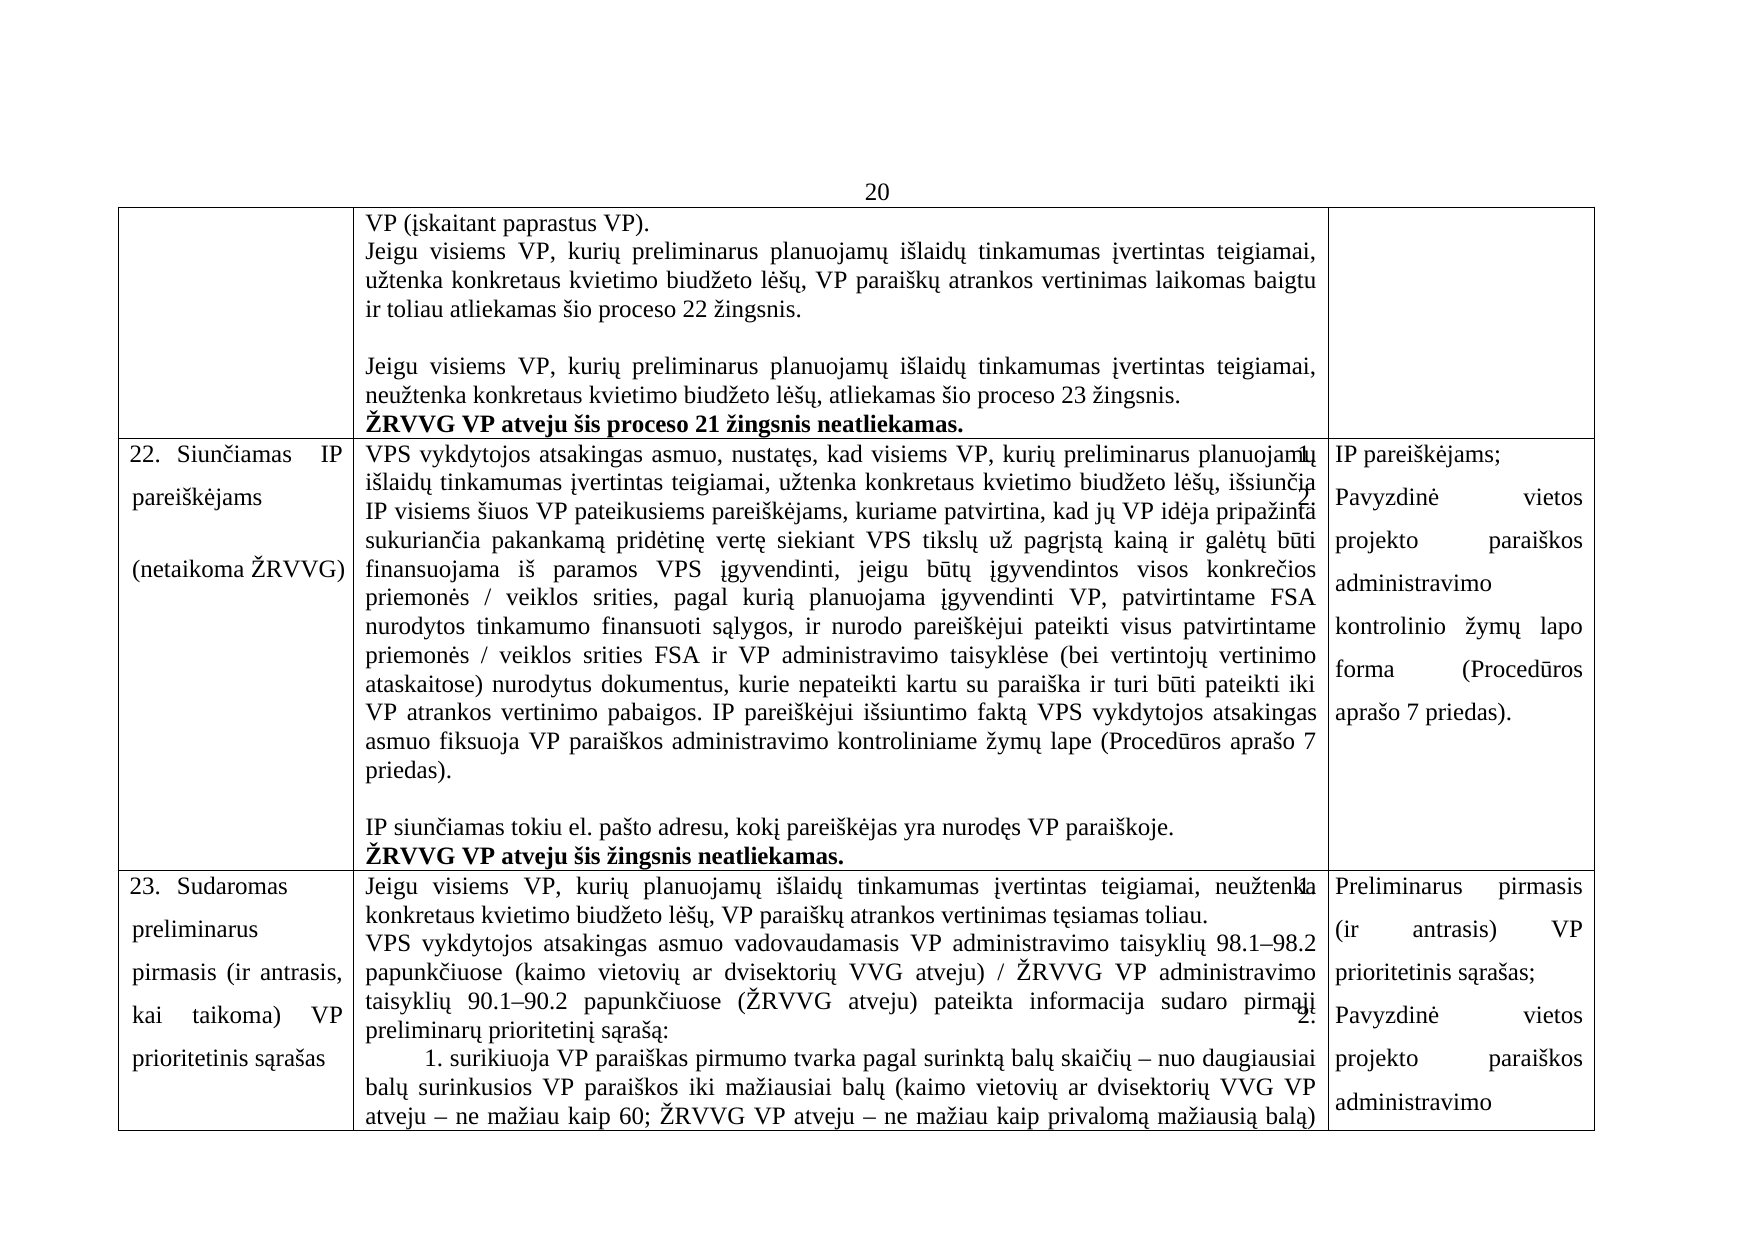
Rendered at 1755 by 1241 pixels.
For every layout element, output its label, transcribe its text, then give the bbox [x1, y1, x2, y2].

table_cell 22. Siunčiamas IP pareiškėjams (netaikoma ŽRVVG) [119, 439, 353, 870]
table_cell 1. Preliminarus pirmasis (ir antrasis) VP prioritetinis sąrašas; 2. Pavyzdinė vietos projekto paraiškos administravimo kontrolinio žymų lapo forma (Procedūros aprašo 7 priedas). [1329, 871, 1594, 1130]
table_cell 23. Sudaromas preliminarus pirmasis (ir antrasis, kai taikoma) VP prioritetinis sąrašas [119, 871, 353, 1130]
table_cell VPS vykdytojos atsakingas asmuo, nustatęs, kad visiems VP, kurių preliminarus planuojamų išlaidų tinkamumas įvertintas teigiamai, užtenka konkretaus kvietimo biudžeto lėšų, išsiunčia IP visiems šiuos VP pateikusiems pareiškėjams, kuriame patvirtina, kad jų VP idėja pripažinta sukuriančia pakankamą pridėtinę vertę siekiant VPS tikslų už pagrįstą kainą ir galėtų būti finansuojama iš paramos VPS įgyvendinti, jeigu būtų įgyvendintos visos konkrečios priemonės / veiklos srities, pagal kurią planuojama įgyvendinti VP, patvirtintame FSA nurodytos tinkamumo finansuoti sąlygos, ir nurodo pareiškėjui pateikti visus patvirtintame priemonės / veiklos srities FSA ir VP administravimo taisyklėse (bei vertintojų vertinimo ataskaitose) nurodytus dokumentus, kurie nepateikti kartu su paraiška ir turi būti pateikti iki VP atrankos vertinimo pabaigos. IP pareiškėjui išsiuntimo faktą VPS vykdytojos atsakingas asmuo fiksuoja VP paraiškos administravimo kontroliniame žymų lape (Procedūros aprašo 7 priedas). IP siunčiamas tokiu el. pašto adresu, kokį pareiškėjas yra nurodęs VP paraiškoje. ŽRVVG VP atveju šis žingsnis neatliekamas. [354, 439, 1328, 870]
table_cell 1. Preliminaraus VP planuojamų išlaidų tinkamumo vertinimo ataskaitos; 2. Konkretaus kvietimo skelbimas, parengtas pagal pavyzdinę kvietimo teikti vietos projektus skelbimo formą. [1329, 208, 1594, 438]
table_cell Jeigu visiems VP, kurių planuojamų išlaidų tinkamumas įvertintas teigiamai, neužtenka konkretaus kvietimo biudžeto lėšų, VP paraiškų atrankos vertinimas tęsiamas toliau. VPS vykdytojos atsakingas asmuo vadovaudamasis VP administravimo taisyklių 98.1–98.2 papunkčiuose (kaimo vietovių ar dvisektorių VVG atveju) / ŽRVVG VP administravimo taisyklių 90.1–90.2 papunkčiuose (ŽRVVG atveju) pateikta informacija sudaro pirmąjį preliminarų prioritetinį sąrašą: 1. surikiuoja VP paraiškas pirmumo tvarka pagal surinktą balų skaičių – nuo daugiausiai balų surinkusios VP paraiškos iki mažiausiai balų (kaimo vietovių ar dvisektorių VVG VP atveju – ne mažiau kaip 60; ŽRVVG VP atveju – ne mažiau kaip privalomą mažiausią balą) [354, 871, 1328, 1130]
table_cell [119, 208, 353, 438]
table_cell 1. IP pareiškėjams; 2. Pavyzdinė vietos projekto paraiškos administravimo kontrolinio žymų lapo forma (Procedūros aprašo 7 priedas). [1329, 439, 1594, 870]
table_cell VP (įskaitant paprastus VP). Jeigu visiems VP, kurių preliminarus planuojamų išlaidų tinkamumas įvertintas teigiamai, užtenka konkretaus kvietimo biudžeto lėšų, VP paraiškų atrankos vertinimas laikomas baigtu ir toliau atliekamas šio proceso 22 žingsnis. Jeigu visiems VP, kurių preliminarus planuojamų išlaidų tinkamumas įvertintas teigiamai, neužtenka konkretaus kvietimo biudžeto lėšų, atliekamas šio proceso 23 žingsnis. ŽRVVG VP atveju šis proceso 21 žingsnis neatliekamas. [354, 208, 1328, 438]
